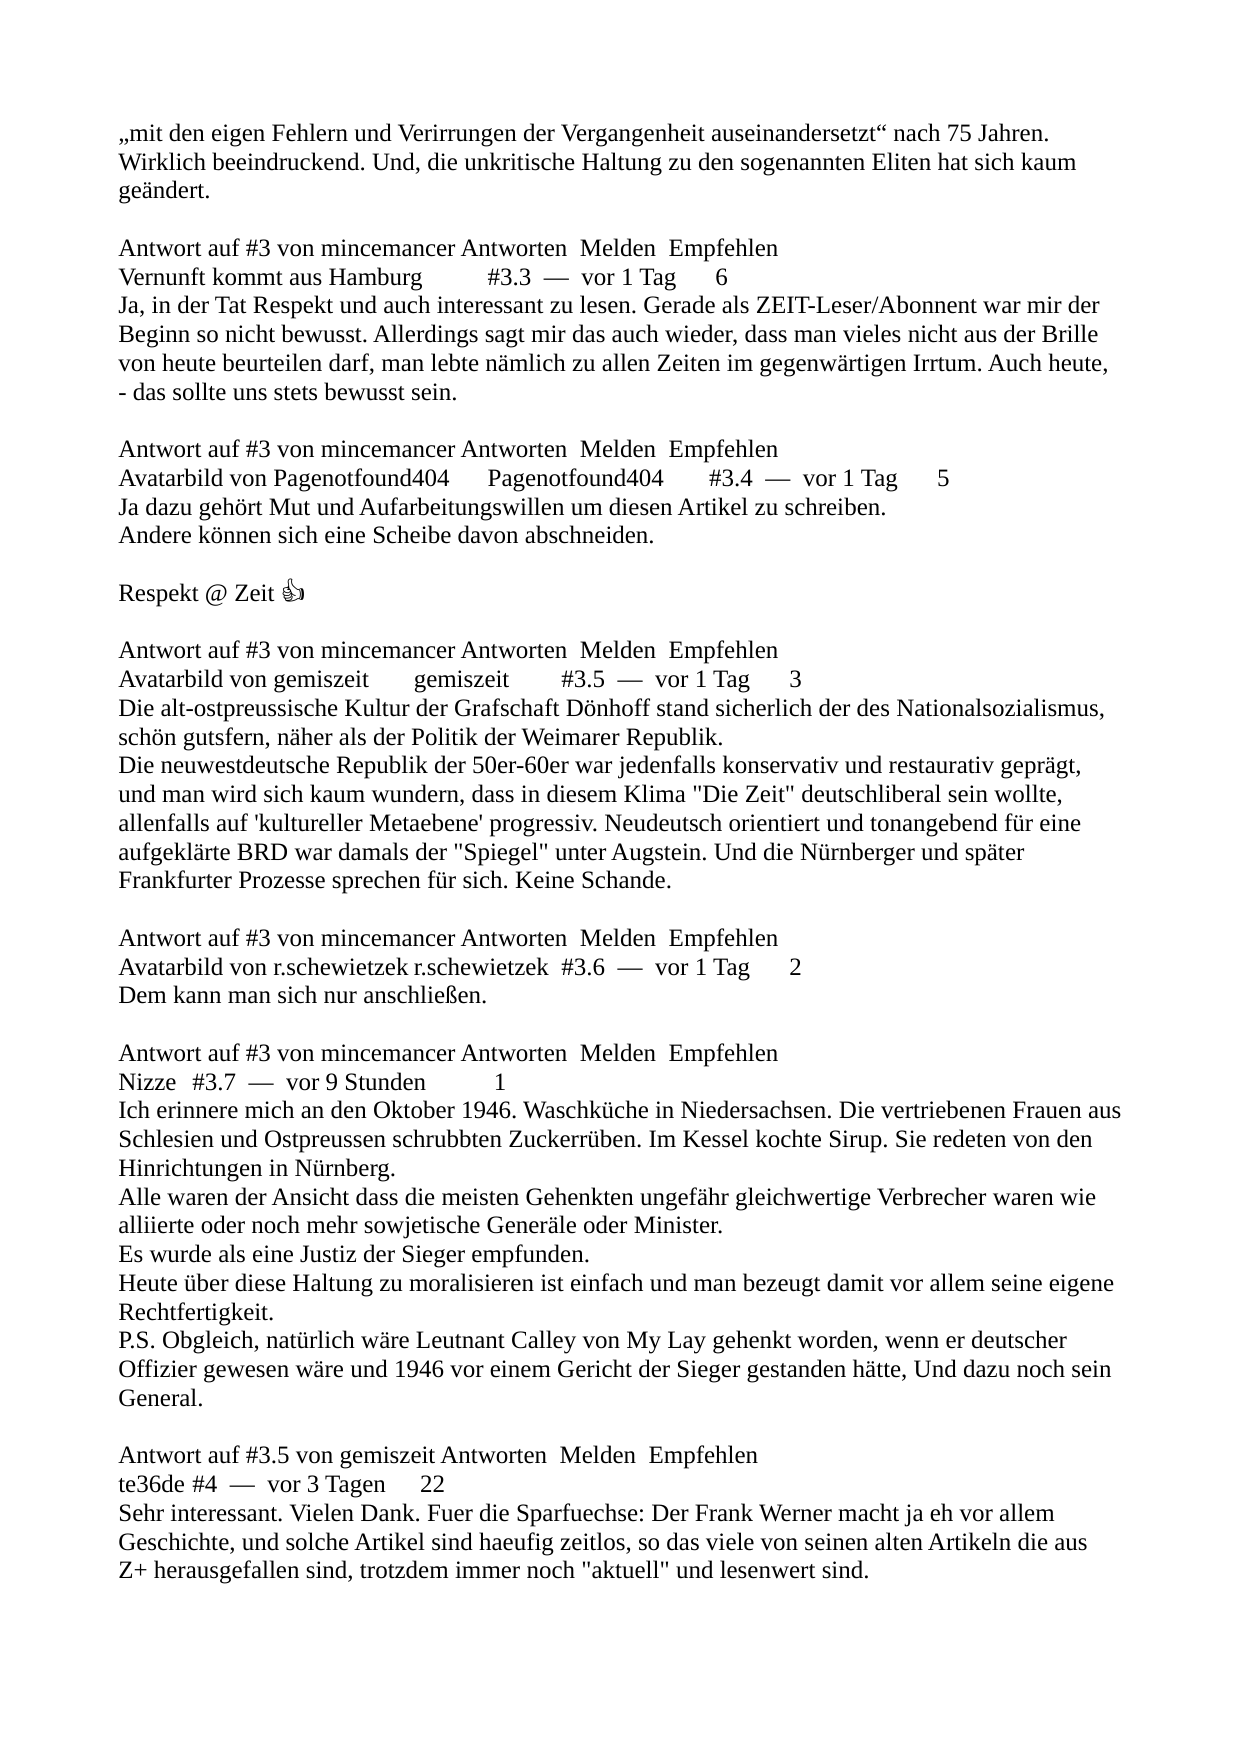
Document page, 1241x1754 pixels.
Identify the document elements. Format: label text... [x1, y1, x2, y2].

text Andere können sich eine Scheibe davon abschneiden. [118, 521, 1122, 549]
text „mit den eigen Fehlern und Verirrungen der Vergangenheit auseinandersetzt“ nach 75 Jahren. Wirklich beeindruckend. Und, die unkritische Haltung zu den sogenannten Eliten hat sich kaum geändert. [118, 118, 1122, 204]
text Avatarbild von r.schewietzek r.schewietzek #3.6 — vor 1 Tag 2 [118, 952, 1122, 981]
text Antwort auf #3 von mincemancer Antworten Melden Empfehlen [118, 233, 1122, 262]
text Alle waren der Ansicht dass die meisten Gehenkten ungefähr gleichwertige Verbrecher waren wie alliierte oder noch mehr sowjetische Generäle oder Minister. [118, 1182, 1122, 1239]
text Antwort auf #3 von mincemancer Antworten Melden Empfehlen [118, 636, 1122, 664]
text Antwort auf #3 von mincemancer Antworten Melden Empfehlen [118, 434, 1122, 463]
text Die alt-ostpreussische Kultur der Grafschaft Dönhoff stand sicherlich der des Nationalsozialismus, schön gutsfern, näher als der Politik der Weimarer Republik. [118, 693, 1122, 751]
text Heute über diese Haltung zu moralisieren ist einfach und man bezeugt damit vor allem seine eigene Rechtfertigkeit. [118, 1268, 1122, 1326]
text Es wurde als eine Justiz der Sieger empfunden. [118, 1239, 1122, 1268]
text Sehr interessant. Vielen Dank. Fuer die Sparfuechse: Der Frank Werner macht ja eh vor allem Geschichte, und solche Artikel sind haeufig zeitlos, so das viele von seinen alten Artikeln die aus Z+ herausgefallen sind, trotzdem immer noch "aktuell" und lesenwert sind. [118, 1498, 1122, 1584]
text Ja dazu gehört Mut und Aufarbeitungswillen um diesen Artikel zu schreiben. [118, 492, 1122, 521]
text Avatarbild von Pagenotfound404 Pagenotfound404 #3.4 — vor 1 Tag 5 [118, 463, 1122, 492]
text Avatarbild von gemiszeit gemiszeit #3.5 — vor 1 Tag 3 [118, 664, 1122, 693]
text Dem kann man sich nur anschließen. [118, 981, 1122, 1009]
text Respekt @ Zeit 👍🏼 [118, 578, 1122, 607]
text Vernunft kommt aus Hamburg #3.3 — vor 1 Tag 6 [118, 262, 1122, 291]
text Ja, in der Tat Respekt und auch interessant zu lesen. Gerade als ZEIT-Leser/Abonnent war mir der Beginn so nicht bewusst. Allerdings sagt mir das auch wieder, dass man vieles nicht aus der Brille von heute beurteilen darf, man lebte nämlich zu allen Zeiten im gegenwärtigen Irrtum. Auch heute, - das sollte uns stets bewusst sein. [118, 291, 1122, 406]
text Antwort auf #3 von mincemancer Antworten Melden Empfehlen [118, 923, 1122, 952]
text Die neuwestdeutsche Republik der 50er-60er war jedenfalls konservativ und restaurativ geprägt, und man wird sich kaum wundern, dass in diesem Klima "Die Zeit" deutschliberal sein wollte, allenfalls auf 'kultureller Metaebene' progressiv. Neudeutsch orientiert und tonangebend für eine aufgeklärte BRD war damals der "Spiegel" unter Augstein. Und die Nürnberger und später Frankfurter Prozesse sprechen für sich. Keine Schande. [118, 751, 1122, 894]
text Antwort auf #3 von mincemancer Antworten Melden Empfehlen [118, 1038, 1122, 1067]
text Ich erinnere mich an den Oktober 1946. Waschküche in Niedersachsen. Die vertriebenen Frauen aus Schlesien und Ostpreussen schrubbten Zuckerrüben. Im Kessel kochte Sirup. Sie redeten von den Hinrichtungen in Nürnberg. [118, 1096, 1122, 1182]
text Nizze #3.7 — vor 9 Stunden 1 [118, 1067, 1122, 1096]
text P.S. Obgleich, natürlich wäre Leutnant Calley von My Lay gehenkt worden, wenn er deutscher Offizier gewesen wäre und 1946 vor einem Gericht der Sieger gestanden hätte, Und dazu noch sein General. [118, 1326, 1122, 1412]
text Antwort auf #3.5 von gemiszeit Antworten Melden Empfehlen [118, 1441, 1122, 1469]
text te36de #4 — vor 3 Tagen 22 [118, 1469, 1122, 1498]
